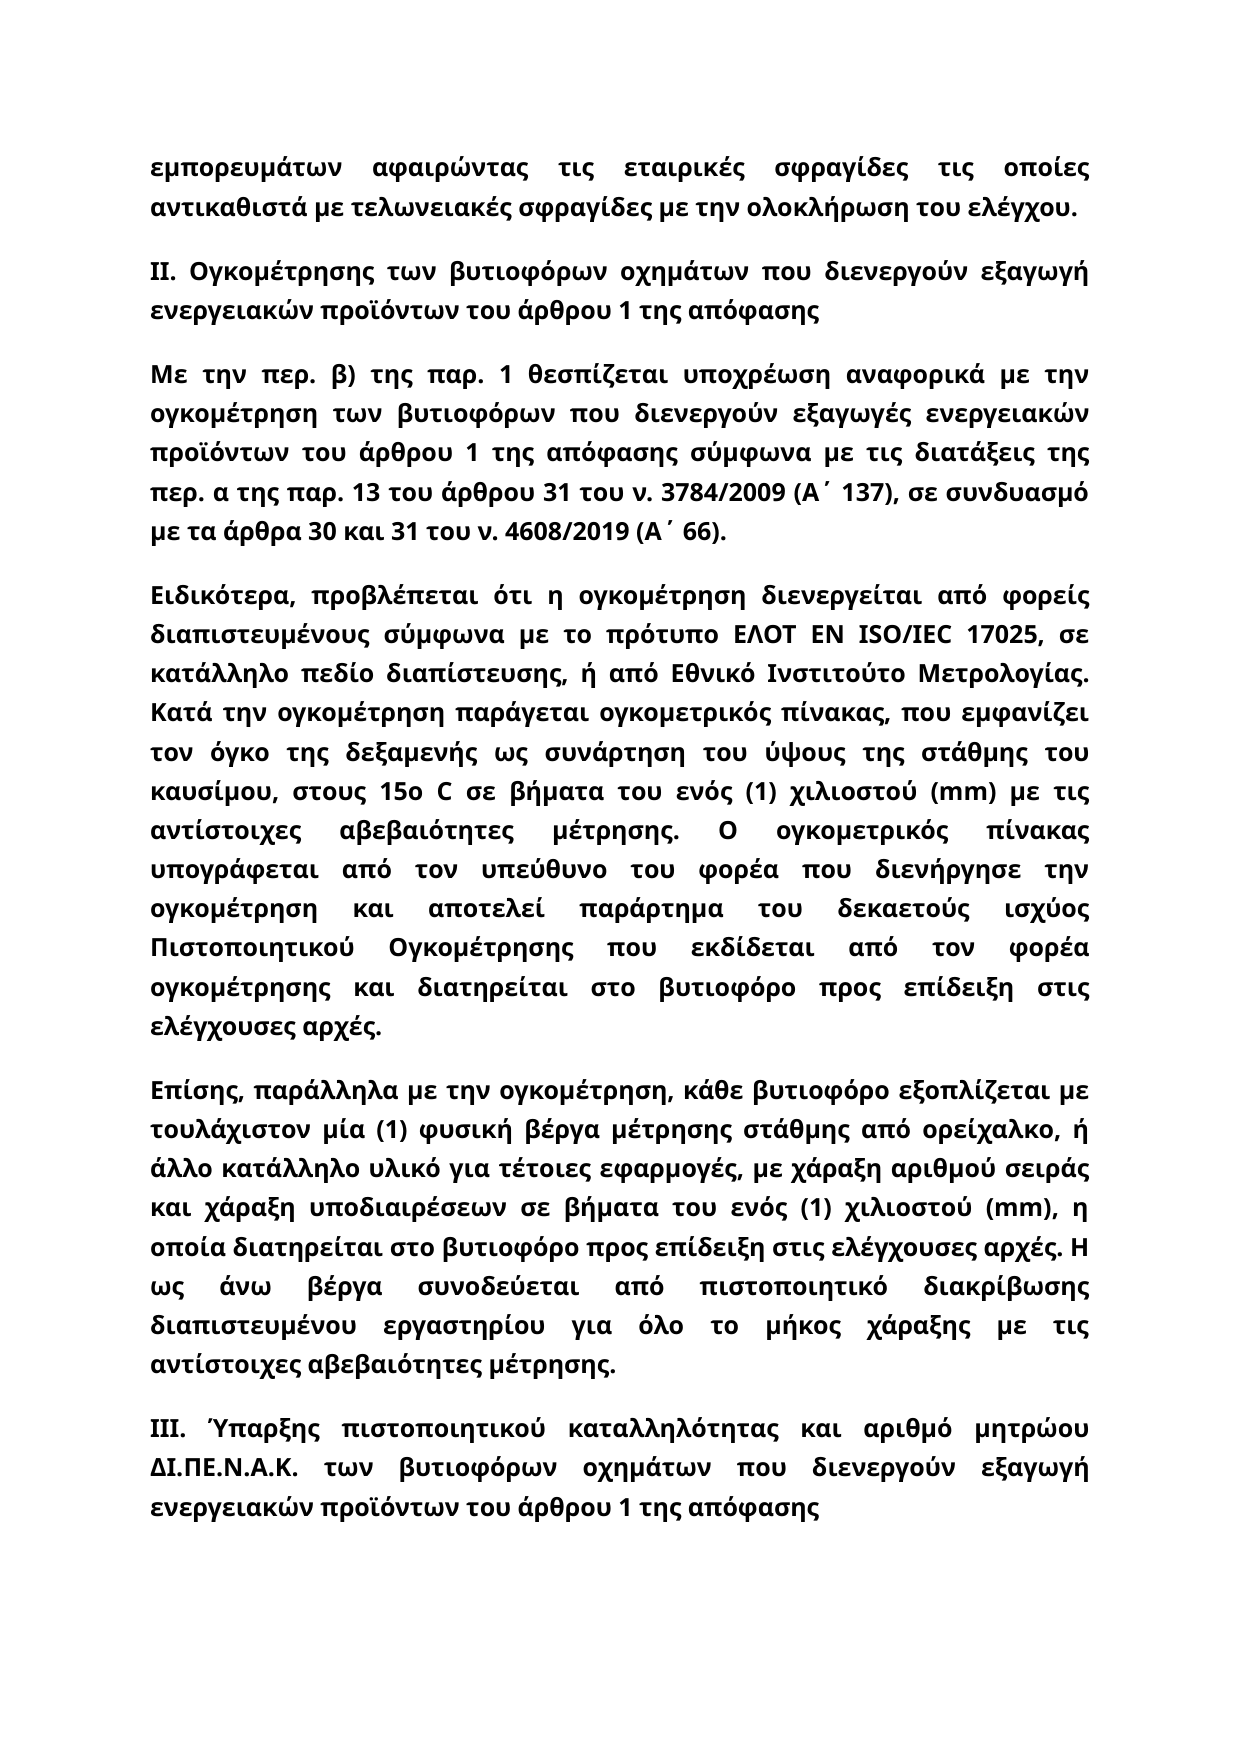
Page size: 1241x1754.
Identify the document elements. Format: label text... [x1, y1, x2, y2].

text Ειδικότερα, προβλέπεται ότι η ογκομέτρηση διενεργείται από φορείς διαπιστευμένους σύμφωνα με το πρότυπο ΕΛΟΤ EN ISO/IEC 17025, σε κατάλληλο πεδίο διαπίστευσης, ή από Εθνικό Ινστιτούτο Μετρολογίας. Κατά την ογκομέτρηση παράγεται ογκομετρικός πίνακας, που εμφανίζει τον όγκο της δεξαμενής ως συνάρτηση του ύψους της στάθμης του καυσίμου, στους 15ο C σε βήματα του ενός (1) χιλιοστού (mm) με τις αντίστοιχες αβεβαιότητες μέτρησης. Ο ογκομετρικός πίνακας υπογράφεται από τον υπεύθυνο του φορέα που διενήργησε την ογκομέτρηση και αποτελεί παράρτημα του δεκαετούς ισχύος Πιστοποιητικού Ογκομέτρησης που εκδίδεται από τον φορέα ογκομέτρησης και διατηρείται στο βυτιοφόρο προς επίδειξη στις ελέγχουσες αρχές. [150, 577, 1090, 1042]
text ΙΙΙ. Ύπαρξης πιστοποιητικού καταλληλότητας και αριθμό μητρώου ΔΙ.ΠΕ.Ν.Α.Κ. των βυτιοφόρων οχημάτων που διενεργούν εξαγωγή ενεργειακών προϊόντων του άρθρου 1 της απόφασης [150, 1411, 1090, 1523]
text ΙΙ. Ογκομέτρησης των βυτιοφόρων οχημάτων που διενεργούν εξαγωγή ενεργειακών προϊόντων του άρθρου 1 της απόφασης [150, 253, 1090, 327]
text Επίσης, παράλληλα με την ογκομέτρηση, κάθε βυτιοφόρο εξοπλίζεται με τουλάχιστον μία (1) φυσική βέργα μέτρησης στάθμης από ορείχαλκο, ή άλλο κατάλληλο υλικό για τέτοιες εφαρμογές, με χάραξη αριθμού σειράς και χάραξη υποδιαιρέσεων σε βήματα του ενός (1) χιλιοστού (mm), η οποία διατηρείται στο βυτιοφόρο προς επίδειξη στις ελέγχουσες αρχές. Η ως άνω βέργα συνοδεύεται από πιστοποιητικό διακρίβωσης διαπιστευμένου εργαστηρίου για όλο το μήκος χάραξης με τις αντίστοιχες αβεβαιότητες μέτρησης. [150, 1072, 1090, 1381]
text εμπορευμάτων αφαιρώντας τις εταιρικές σφραγίδες τις οποίες αντικαθιστά με τελωνειακές σφραγίδες με την ολοκλήρωση του ελέγχου. [150, 150, 1090, 223]
text Με την περ. β) της παρ. 1 θεσπίζεται υποχρέωση αναφορικά με την ογκομέτρηση των βυτιοφόρων που διενεργούν εξαγωγές ενεργειακών προϊόντων του άρθρου 1 της απόφασης σύμφωνα με τις διατάξεις της περ. α της παρ. 13 του άρθρου 31 του ν. 3784/2009 (Α΄ 137), σε συνδυασμό με τα άρθρα 30 και 31 του ν. 4608/2019 (Α΄ 66). [150, 357, 1090, 547]
